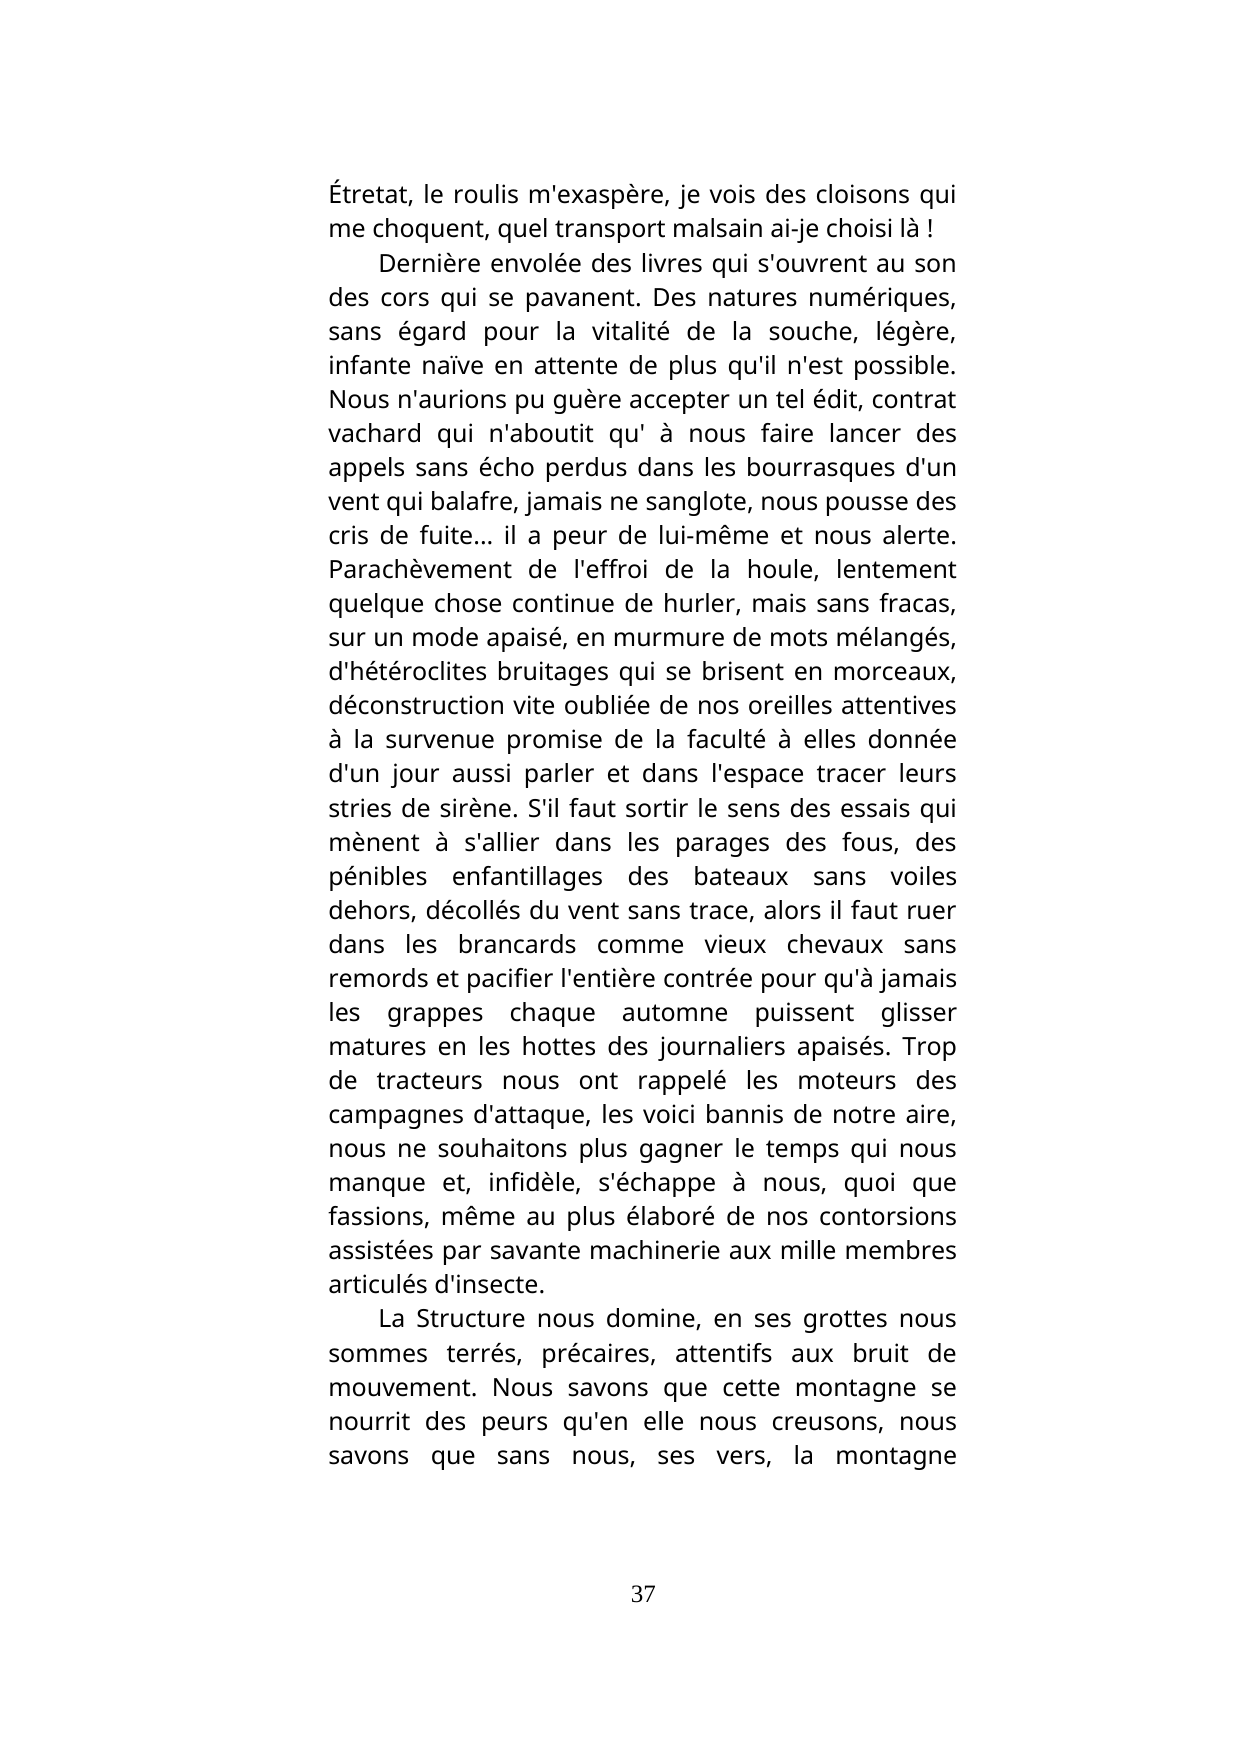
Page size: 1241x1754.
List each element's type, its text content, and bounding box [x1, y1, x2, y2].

text La Structure nous domine, en ses grottes nous sommes terrés, précaires, attentifs aux bruit de mouvement. Nous savons que cette montagne se nourrit des peurs qu'en elle nous creusons, nous savons que sans nous, ses vers, la montagne [328, 1301, 958, 1471]
text Étretat, le roulis m'exaspère, je vois des cloisons qui me choquent, quel transport malsain ai-je choisi là ! [328, 177, 958, 245]
text Dernière envolée des livres qui s'ouvrent au son des cors qui se pavanent. Des natures numériques, sans égard pour la vitalité de la souche, légère, infante naïve en attente de plus qu'il n'est possible. Nous n'aurions pu guère accepter un tel édit, contrat vachard qui n'aboutit qu' à nous faire lancer des appels sans écho perdus dans les bourrasques d'un vent qui balafre, jamais ne sanglote, nous pousse des cris de fuite... il a peur de lui-même et nous alerte. Parachèvement de l'effroi de la houle, lentement quelque chose continue de hurler, mais sans fracas, sur un mode apaisé, en murmure de mots mélangés, d'hétéroclites bruitages qui se brisent en morceaux, déconstruction vite oubliée de nos oreilles attentives à la survenue promise de la faculté à elles donnée d'un jour aussi parler et dans l'espace tracer leurs stries de sirène. S'il faut sortir le sens des essais qui mènent à s'allier dans les parages des fous, des pénibles enfantillages des bateaux sans voiles dehors, décollés du vent sans trace, alors il faut ruer dans les brancards comme vieux chevaux sans remords et pacifier l'entière contrée pour qu'à jamais les grappes chaque automne puissent glisser matures en les hottes des journaliers apaisés. Trop de tracteurs nous ont rappelé les moteurs des campagnes d'attaque, les voici bannis de notre aire, nous ne souhaitons plus gagner le temps qui nous manque et, infidèle, s'échappe à nous, quoi que fassions, même au plus élaboré de nos contorsions assistées par savante machinerie aux mille membres articulés d'insecte. [328, 245, 958, 1301]
